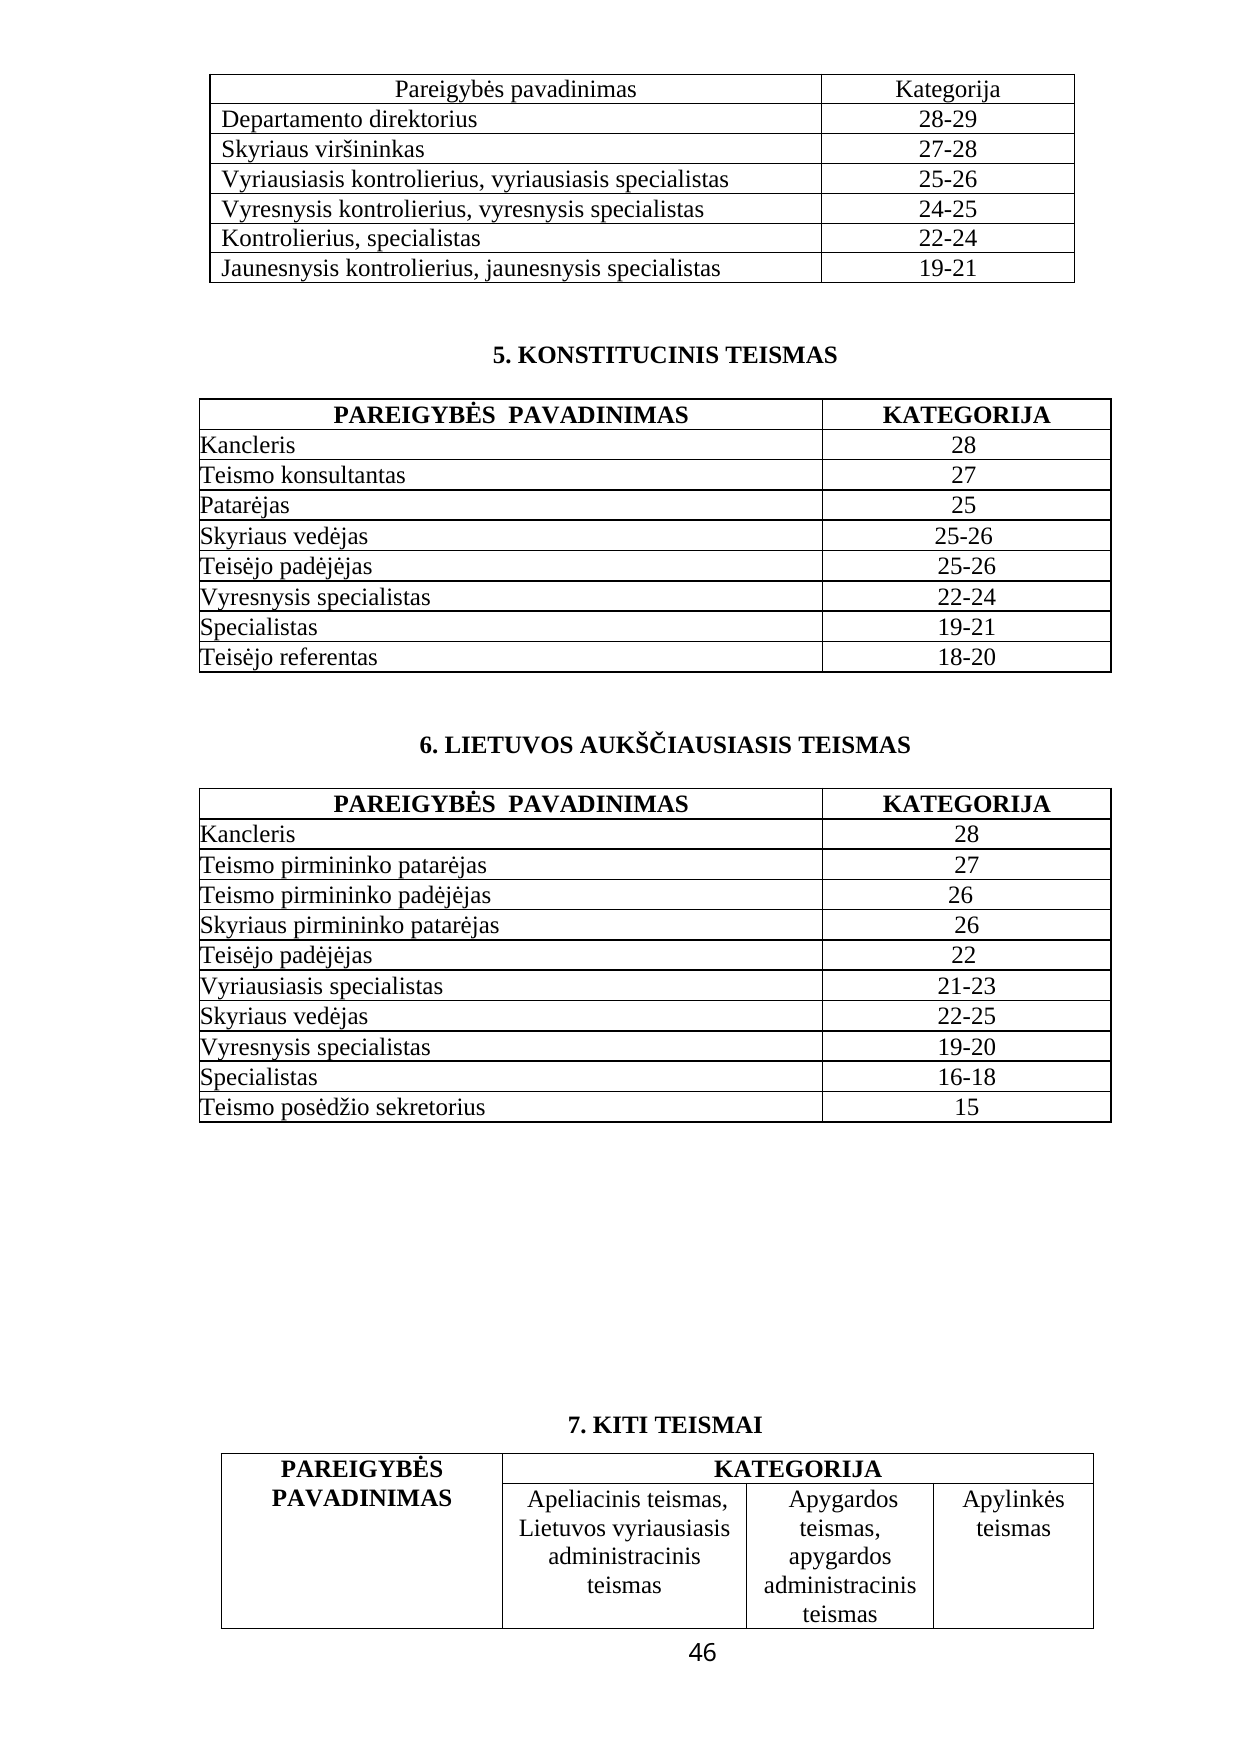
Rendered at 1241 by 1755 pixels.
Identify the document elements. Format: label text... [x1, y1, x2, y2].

table_cell Departamento direktorius [211, 104, 821, 133]
table_cell Teismo posėdžio sekretorius [200, 1092, 822, 1121]
table_cell 27 [823, 850, 1110, 878]
table_header Kategorija [822, 75, 1074, 103]
table_cell 16-18 [823, 1062, 1110, 1091]
table_cell 28 [823, 430, 1110, 459]
table_cell Jaunesnysis kontrolierius, jaunesnysis specialistas [211, 253, 821, 282]
table_cell 19-20 [823, 1032, 1110, 1060]
table_cell Teismo konsultantas [200, 460, 822, 489]
table_cell Kancleris [200, 820, 822, 848]
table_cell Vyresnysis kontrolierius, vyresnysis specialistas [211, 194, 821, 222]
table_cell [1075, 223, 1102, 252]
table_cell Specialistas [200, 1062, 822, 1091]
table_cell [1075, 163, 1102, 193]
table_cell Teismo pirmininko patarėjas [200, 850, 822, 878]
table_cell 22-25 [823, 1001, 1110, 1030]
table_cell [1075, 193, 1102, 222]
table_cell [1075, 252, 1102, 282]
table_cell Vyriausiasis kontrolierius, vyriausiasis specialistas [211, 164, 821, 193]
table_cell 27-28 [822, 134, 1074, 163]
table_cell 25-26 [822, 164, 1074, 193]
table_header KATEGORIJA [503, 1454, 1093, 1483]
table_header PareigybėS PAVADINIMAS [200, 400, 822, 428]
table_cell [1075, 133, 1102, 163]
table_cell Apygardos teismas, apygardos administracinis teismas [747, 1484, 933, 1628]
table_cell 19-21 [823, 612, 1110, 641]
table_header Kategorija [823, 789, 1110, 818]
table_header Pareigybės pavadinimas [211, 75, 821, 103]
table_cell 19-21 [822, 253, 1074, 282]
table_cell Teisėjo referentas [200, 642, 822, 671]
table_header [1075, 74, 1102, 103]
table_cell 18-20 [823, 642, 1110, 671]
table_cell Skyriaus vedėjas [200, 521, 822, 550]
table_cell 24-25 [822, 194, 1074, 222]
table_cell Skyriaus viršininkas [211, 134, 821, 163]
table_cell 25-26 [823, 551, 1110, 580]
text 5. KONSTITUCINIS TEISMAS [210, 341, 1120, 369]
table_cell Teisėjo padėjėjas [200, 551, 822, 580]
table_cell 26 [823, 910, 1110, 939]
table_cell Patarėjas [200, 491, 822, 519]
table_cell Kontrolierius, specialistas [211, 224, 821, 252]
table_cell 26 [823, 880, 1110, 909]
table_header Kategorija [823, 400, 1110, 428]
table_cell 25 [823, 491, 1110, 519]
table_cell 21-23 [823, 971, 1110, 1000]
table_cell Specialistas [200, 612, 822, 641]
table_cell 25-26 [823, 521, 1110, 550]
table_cell 22-24 [823, 582, 1110, 610]
table_cell 22-24 [822, 224, 1074, 252]
table_cell Skyriaus vedėjas [200, 1001, 822, 1030]
table_cell Teismo pirmininko padėjėjas [200, 880, 822, 909]
table_cell [1075, 103, 1102, 133]
table_cell Skyriaus pirmininko patarėjas [200, 910, 822, 939]
table_cell 15 [823, 1092, 1110, 1121]
text 7. KITi TEISMai [210, 1410, 1120, 1439]
table_cell 28 [823, 820, 1110, 848]
table_cell Vyriausiasis specialistas [200, 971, 822, 1000]
table_cell 22 [823, 941, 1110, 969]
table_cell 28-29 [822, 104, 1074, 133]
table_header PAREIGYBĖS PAVADINIMAS [222, 1454, 502, 1628]
table_header PareigybėS PAVADINIMAS [200, 789, 822, 818]
table_cell Vyresnysis specialistas [200, 582, 822, 610]
table_cell Apylinkės teismas [934, 1484, 1093, 1628]
table_cell Kancleris [200, 430, 822, 459]
table_cell 27 [823, 460, 1110, 489]
table_cell Apeliacinis teismas, Lietuvos vyriausiasis administracinis teismas [503, 1484, 746, 1628]
text 6. LIETUVOS AUKŠČIAUSIASIS TEISMAS [210, 730, 1120, 759]
table_cell Teisėjo padėjėjas [200, 941, 822, 969]
table_cell Vyresnysis specialistas [200, 1032, 822, 1060]
